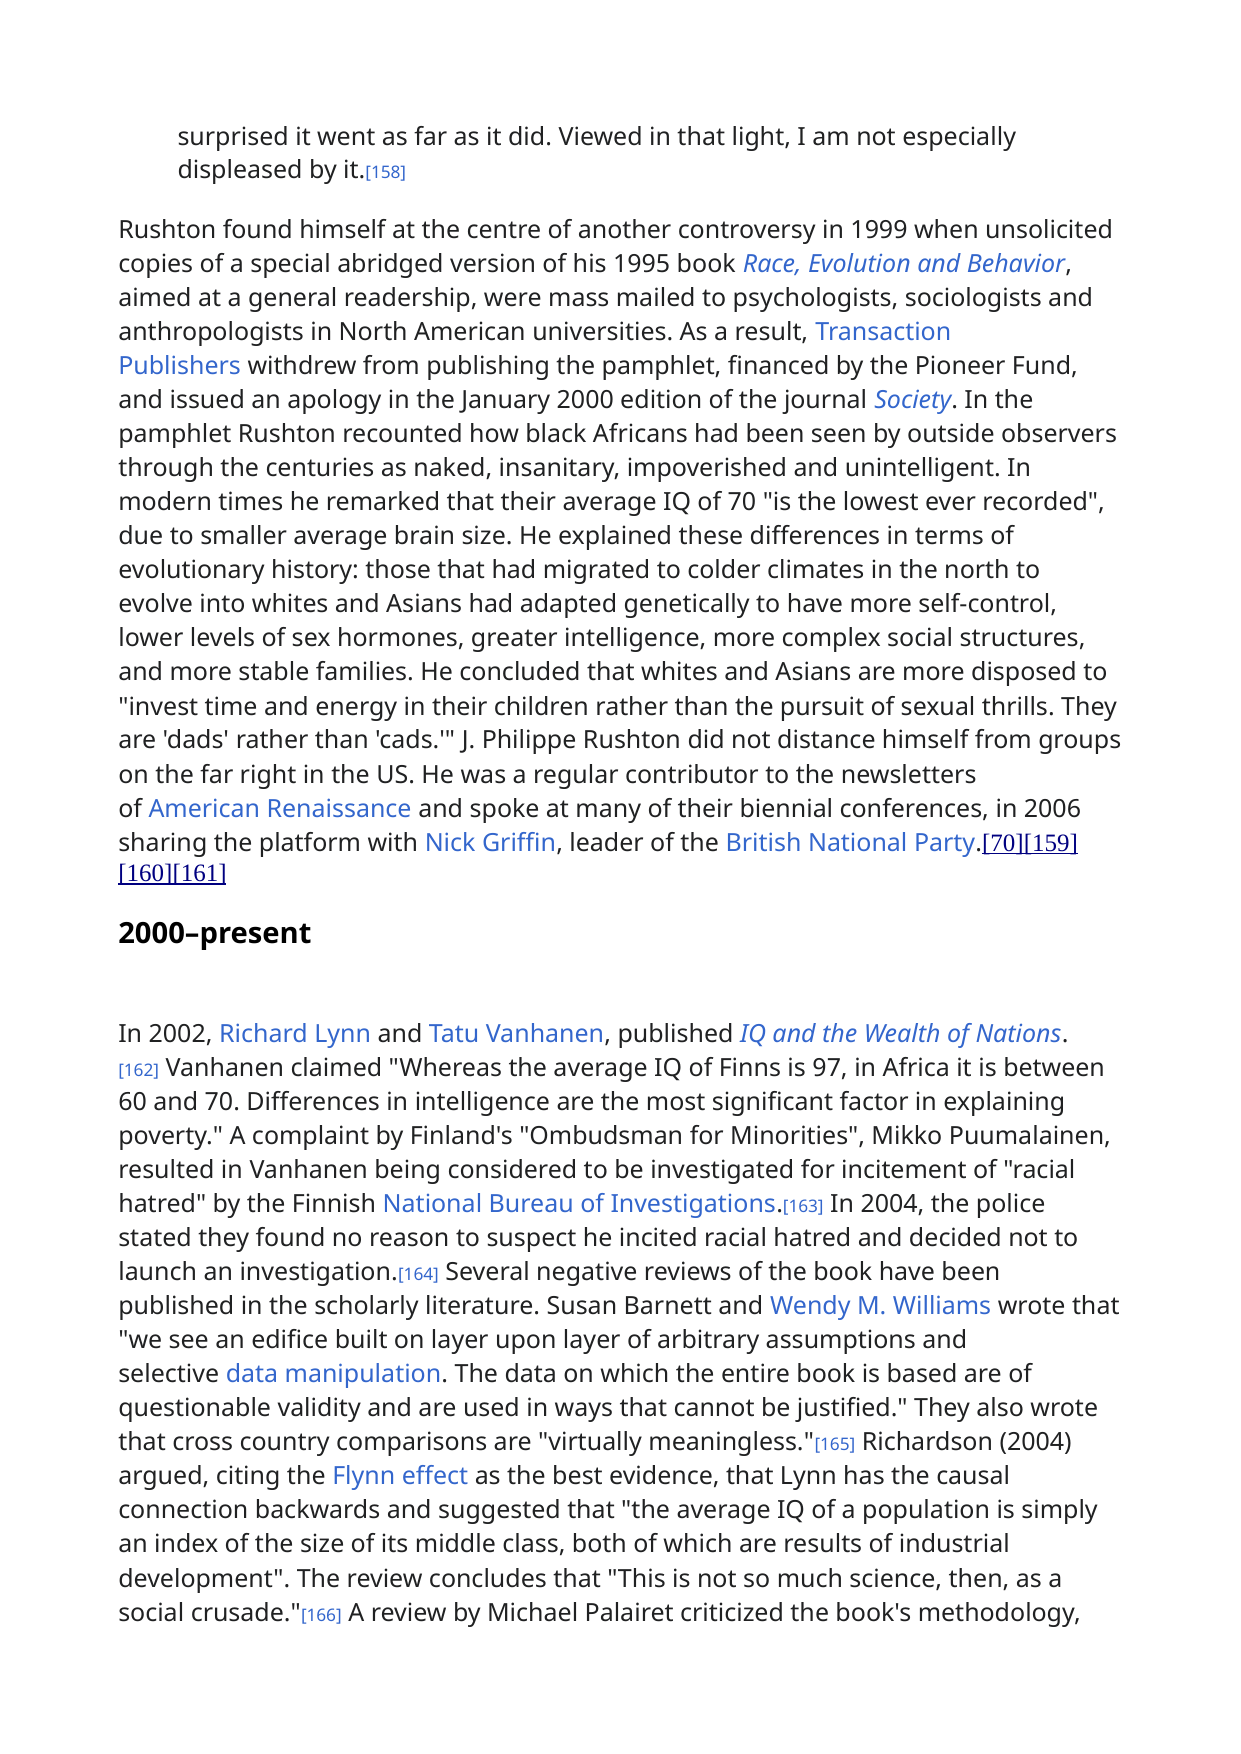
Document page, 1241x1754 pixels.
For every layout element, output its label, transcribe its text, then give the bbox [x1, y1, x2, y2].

subtitle 2000–present [118, 912, 1122, 952]
text In 2002, Richard Lynn and Tatu Vanhanen, published IQ and the Wealth of Nations.[162] Vanhanen claimed "Whereas the average IQ of Finns is 97, in Africa it is between 60 and 70. Differences in intelligence are the most significant factor in explaining poverty." A complaint by Finland's "Ombudsman for Minorities", Mikko Puumalainen, resulted in Vanhanen being considered to be investigated for incitement of "racial hatred" by the Finnish National Bureau of Investigations.[163] In 2004, the police stated they found no reason to suspect he incited racial hatred and decided not to launch an investigation.[164] Several negative reviews of the book have been published in the scholarly literature. Susan Barnett and Wendy M. Williams wrote that "we see an edifice built on layer upon layer of arbitrary assumptions and selective data manipulation. The data on which the entire book is based are of questionable validity and are used in ways that cannot be justified." They also wrote that cross country comparisons are "virtually meaningless."[165] Richardson (2004) argued, citing the Flynn effect as the best evidence, that Lynn has the causal connection backwards and suggested that "the average IQ of a population is simply an index of the size of its middle class, both of which are results of industrial development". The review concludes that "This is not so much science, then, as a social crusade."[166] A review by Michael Palairet criticized the book's methodology, [118, 1015, 1122, 1628]
text surprised it went as far as it did. Viewed in that light, I am not especially displeased by it.[158] [177, 118, 1063, 186]
text Rushton found himself at the centre of another controversy in 1999 when unsolicited copies of a special abridged version of his 1995 book Race, Evolution and Behavior, aimed at a general readership, were mass mailed to psychologists, sociologists and anthropologists in North American universities. As a result, Transaction Publishers withdrew from publishing the pamphlet, financed by the Pioneer Fund, and issued an apology in the January 2000 edition of the journal Society. In the pamphlet Rushton recounted how black Africans had been seen by outside observers through the centuries as naked, insanitary, impoverished and unintelligent. In modern times he remarked that their average IQ of 70 "is the lowest ever recorded", due to smaller average brain size. He explained these differences in terms of evolutionary history: those that had migrated to colder climates in the north to evolve into whites and Asians had adapted genetically to have more self-control, lower levels of sex hormones, greater intelligence, more complex social structures, and more stable families. He concluded that whites and Asians are more disposed to "invest time and energy in their children rather than the pursuit of sexual thrills. They are 'dads' rather than 'cads.'" J. Philippe Rushton did not distance himself from groups on the far right in the US. He was a regular contributor to the newsletters of American Renaissance and spoke at many of their biennial conferences, in 2006 sharing the platform with Nick Griffin, leader of the British National Party.[70][159][160][161] [118, 211, 1122, 887]
